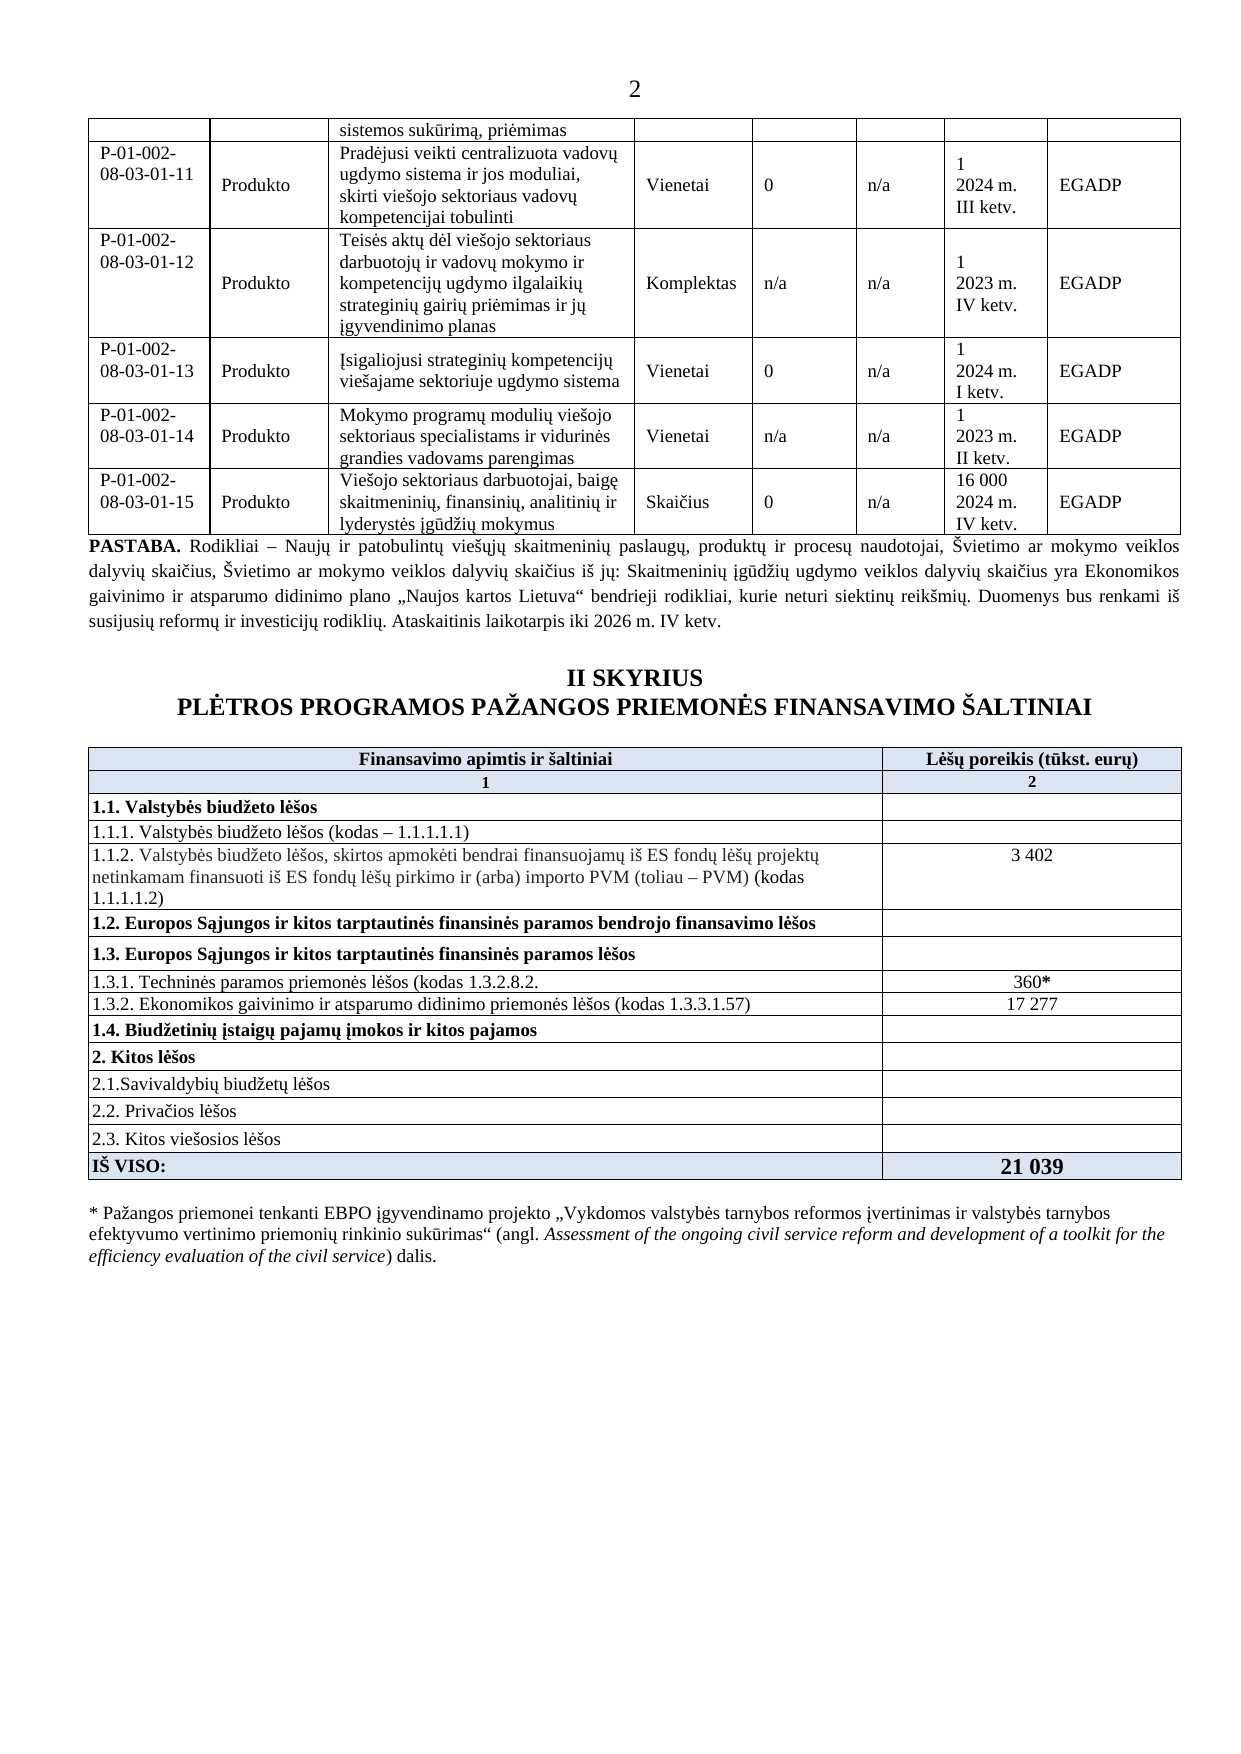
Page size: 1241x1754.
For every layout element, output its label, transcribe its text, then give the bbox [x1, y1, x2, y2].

table_cell Produkto [211, 469, 328, 534]
table_cell 2. Kitos lėšos [89, 1043, 882, 1069]
table_cell 1.4. Biudžetinių įstaigų pajamų įmokos ir kitos pajamos [89, 1016, 882, 1042]
table_cell Produkto [211, 229, 328, 337]
table_cell 1 2023 m. II ketv. [945, 404, 1047, 468]
table_cell Produkto [211, 338, 328, 403]
table_cell [883, 821, 1181, 843]
table_cell n/a [857, 142, 944, 228]
table_cell 1 [89, 771, 882, 793]
table_cell P-01-002-08-03-01-15 [89, 469, 209, 534]
table_cell Įsigaliojusi strateginių kompetencijų viešajame sektoriuje ugdymo sistema [329, 338, 634, 403]
text II SKYRIUS [89, 663, 1181, 692]
table_cell 1.1.1. Valstybės biudžeto lėšos (kodas – 1.1.1.1.1) [89, 821, 882, 843]
table_cell Produkto [211, 404, 328, 468]
table_header Finansavimo apimtis ir šaltiniai [89, 748, 882, 770]
table_cell IŠ VISO: [89, 1153, 882, 1179]
table_cell n/a [857, 469, 944, 534]
table_cell EGADP [1048, 469, 1180, 534]
table_cell n/a [753, 229, 856, 337]
table_cell sistemos sukūrimą, priėmimas [329, 119, 634, 141]
table_cell Vienetai [635, 404, 752, 468]
table_cell Pradėjusi veikti centralizuota vadovų ugdymo sistema ir jos moduliai, skirti viešojo sektoriaus vadovų kompetencijai tobulinti [329, 142, 634, 228]
table_cell 1.1. Valstybės biudžeto lėšos [89, 794, 882, 820]
table_cell Viešojo sektoriaus darbuotojai, baigę skaitmeninių, finansinių, analitinių ir lyderystės įgūdžių mokymus [329, 469, 634, 534]
table_cell 2 [883, 771, 1181, 793]
table_cell [883, 1098, 1181, 1124]
table_cell [883, 1071, 1181, 1097]
text PLĖTROS PROGRAMOS PAŽANGOS PRIEMONĖS FINANSAVIMO ŠALTINIAI [89, 692, 1181, 721]
table_cell Produkto [211, 142, 328, 228]
table_cell EGADP [1048, 229, 1180, 337]
table_cell [211, 119, 328, 141]
table_cell [883, 937, 1181, 969]
table_cell [753, 119, 856, 141]
table_cell EGADP [1048, 404, 1180, 468]
table_cell [945, 119, 1047, 141]
table_cell Vienetai [635, 338, 752, 403]
table_header Lėšų poreikis (tūkst. eurų) [883, 748, 1181, 770]
text PASTABA. Rodikliai – Naujų ir patobulintų viešųjų skaitmeninių paslaugų, produktų ir procesų naudotojai, Švietimo ar mokymo veiklos dalyvių skaičius, Švietimo ar mokymo veiklos dalyvių skaičius iš jų: Skaitmeninių įgūdžių ugdymo veiklos dalyvių skaičius yra Ekonomikos gaivinimo ir atsparumo didinimo plano „Naujos kartos Lietuva“ bendrieji rodikliai, kurie neturi siektinų reikšmių. Duomenys bus renkami iš susijusių reformų ir investicijų rodiklių. Ataskaitinis laikotarpis iki 2026 m. IV ketv. [89, 535, 1181, 631]
table_cell 1.2. Europos Sąjungos ir kitos tarptautinės finansinės paramos bendrojo finansavimo lėšos [89, 910, 882, 936]
table_cell [883, 1016, 1181, 1042]
table_cell 17 277 [883, 993, 1181, 1015]
table_cell Vienetai [635, 142, 752, 228]
table_cell 0 [753, 469, 856, 534]
table_cell [89, 119, 209, 141]
table_cell Teisės aktų dėl viešojo sektoriaus darbuotojų ir vadovų mokymo ir kompetencijų ugdymo ilgalaikių strateginių gairių priėmimas ir jų įgyvendinimo planas [329, 229, 634, 337]
table_cell 0 [753, 142, 856, 228]
table_cell 16 000 2024 m. IV ketv. [945, 469, 1047, 534]
table_cell [883, 1125, 1181, 1152]
table_cell 1 2024 m. I ketv. [945, 338, 1047, 403]
table_cell 2.3. Kitos viešosios lėšos [89, 1125, 882, 1152]
table_cell n/a [857, 229, 944, 337]
table_cell 1.3. Europos Sąjungos ir kitos tarptautinės finansinės paramos lėšos [89, 937, 882, 969]
table_cell P-01-002-08-03-01-12 [89, 229, 209, 337]
table_cell 3 402 [883, 844, 1181, 909]
table_cell P-01-002-08-03-01-13 [89, 338, 209, 403]
table_cell 21 039 [883, 1153, 1181, 1179]
table_cell Skaičius [635, 469, 752, 534]
table_cell [883, 794, 1181, 820]
table_cell EGADP [1048, 142, 1180, 228]
table_cell [883, 1043, 1181, 1069]
table_cell 2.2. Privačios lėšos [89, 1098, 882, 1124]
table_cell Mokymo programų modulių viešojo sektoriaus specialistams ir vidurinės grandies vadovams parengimas [329, 404, 634, 468]
table_cell EGADP [1048, 338, 1180, 403]
table_cell 1.3.1. Techninės paramos priemonės lėšos (kodas 1.3.2.8.2. [89, 971, 882, 992]
table_cell 1.1.2. Valstybės biudžeto lėšos, skirtos apmokėti bendrai finansuojamų iš ES fondų lėšų projektų netinkamam finansuoti iš ES fondų lėšų pirkimo ir (arba) importo PVM (toliau – PVM) (kodas 1.1.1.1.2) [89, 844, 882, 909]
table_cell 1 2023 m. IV ketv. [945, 229, 1047, 337]
table_cell 1.3.2. Ekonomikos gaivinimo ir atsparumo didinimo priemonės lėšos (kodas 1.3.3.1.57) [89, 993, 882, 1015]
table_cell n/a [857, 404, 944, 468]
table_cell 0 [753, 338, 856, 403]
table_cell P-01-002-08-03-01-14 [89, 404, 209, 468]
table_cell P-01-002-08-03-01-11 [89, 142, 209, 228]
table_cell 1 2024 m. III ketv. [945, 142, 1047, 228]
table_cell 360* [883, 971, 1181, 992]
table_cell [635, 119, 752, 141]
table_cell [1048, 119, 1180, 141]
text * Pažangos priemonei tenkanti EBPO įgyvendinamo projekto „Vykdomos valstybės tarnybos reformos įvertinimas ir valstybės tarnybos efektyvumo vertinimo priemonių rinkinio sukūrimas“ (angl. Assessment of the ongoing civil service reform and development of a toolkit for the efficiency evaluation of the civil service) dalis. [89, 1202, 1181, 1266]
table_cell Komplektas [635, 229, 752, 337]
table_cell n/a [753, 404, 856, 468]
table_cell n/a [857, 338, 944, 403]
table_cell [857, 119, 944, 141]
table_cell 2.1.Savivaldybių biudžetų lėšos [89, 1071, 882, 1097]
table_cell [883, 910, 1181, 936]
